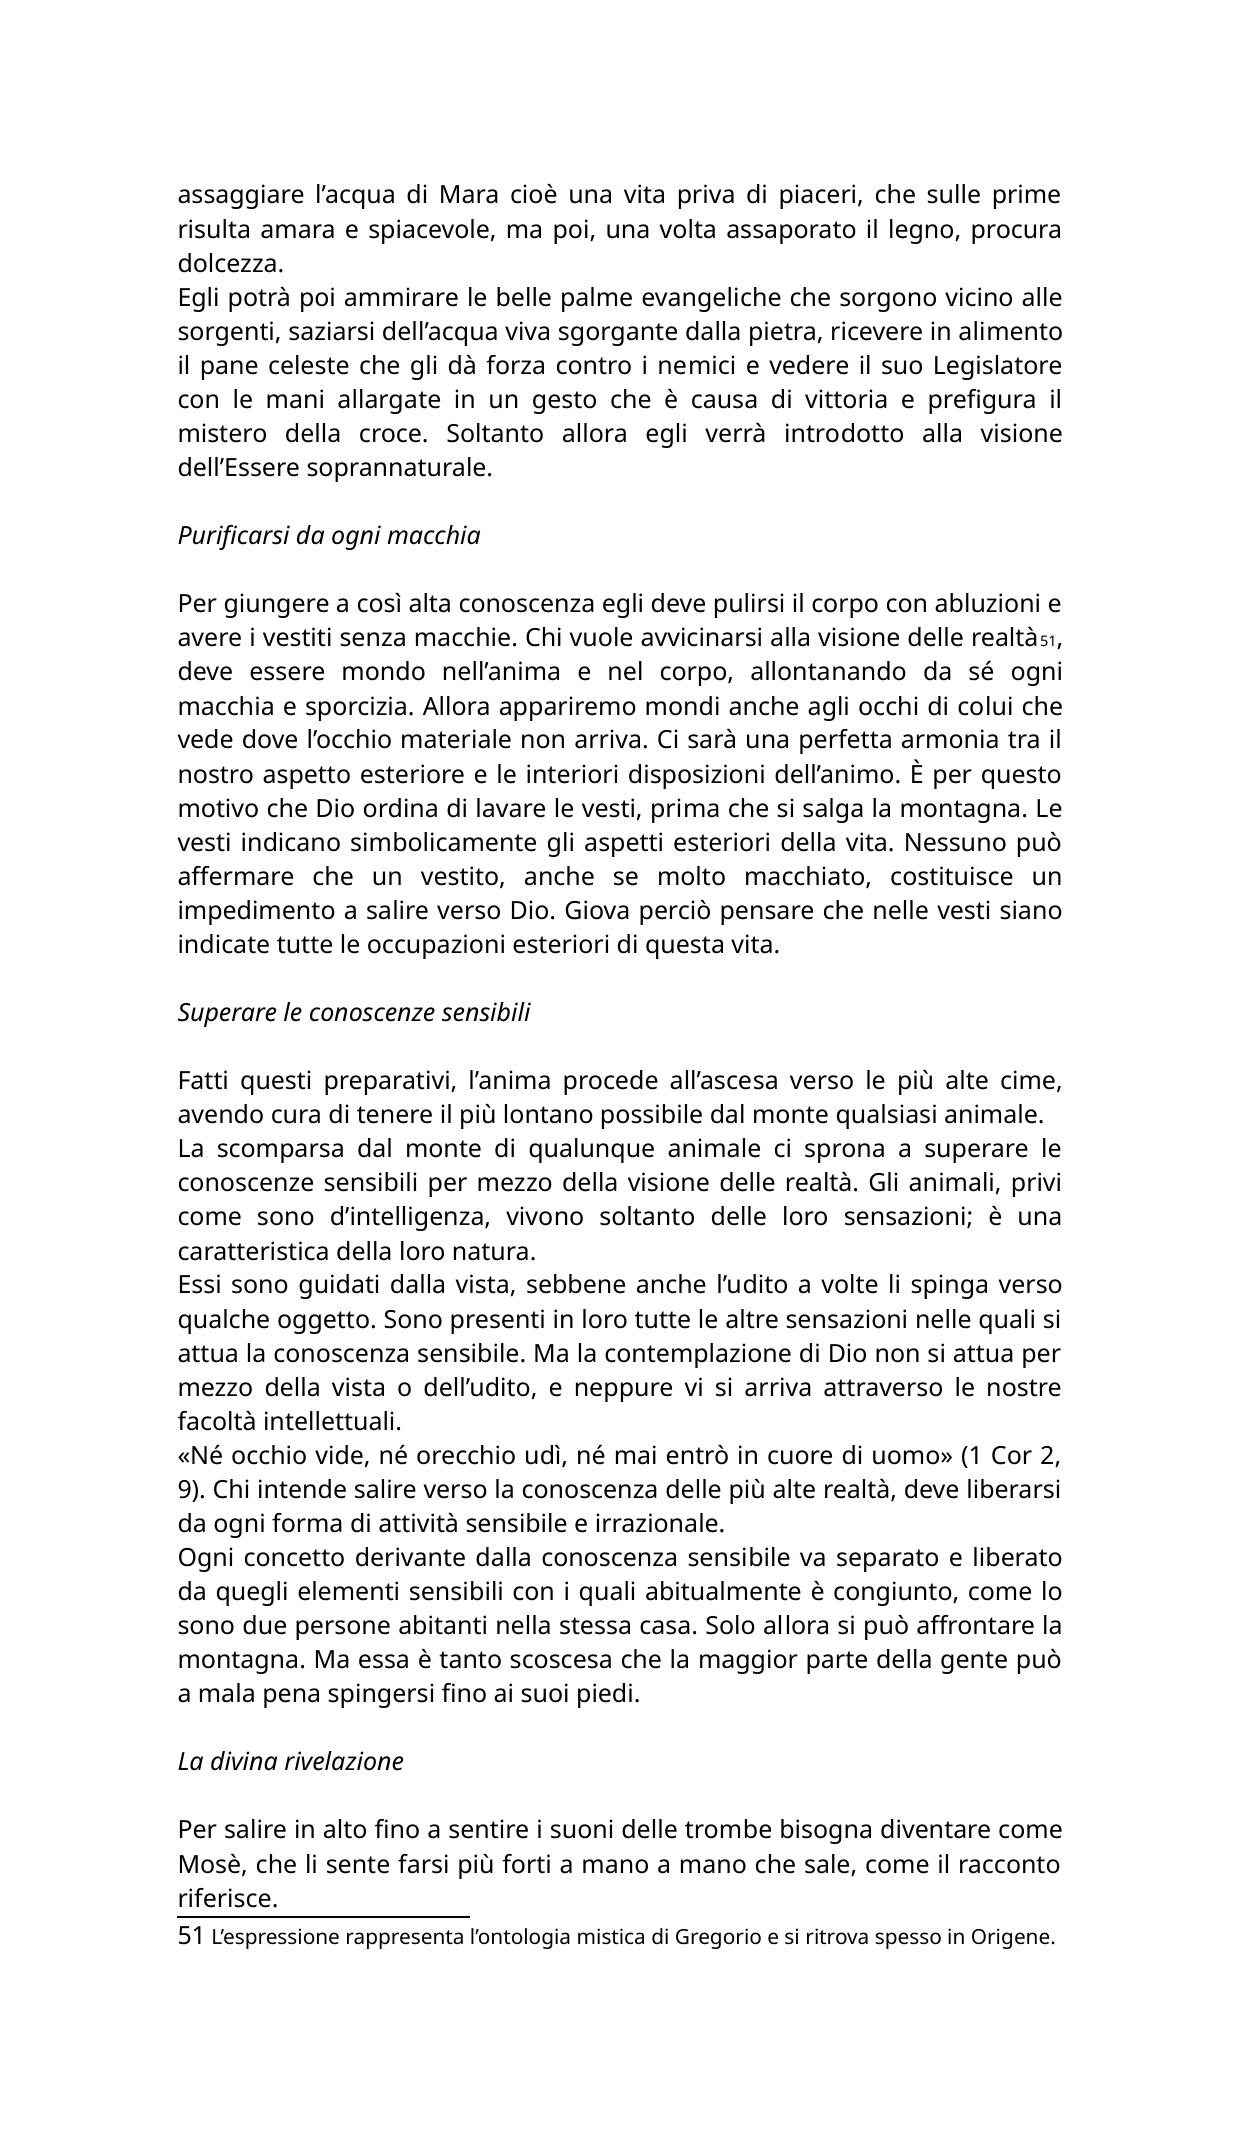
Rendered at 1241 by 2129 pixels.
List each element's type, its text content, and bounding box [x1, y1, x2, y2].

text L’espressione rappresenta l’ontologia mistica di Gregorio e si ritrova spesso in Origene. [177, 1917, 1063, 1951]
text Ogni concetto derivante dalla conoscenza sensi­bile va separato e liberato da quegli elementi sensi­bili con i quali abitualmente è congiunto, come lo sono due persone abitanti nella stessa casa. Solo al­lora si può affrontare la montagna. Ma essa è tanto scoscesa che la maggior parte della gente può a ma­la pena spingersi fino ai suoi piedi. [177, 1540, 1063, 1710]
text Per giungere a così alta conoscenza egli deve pulirsi il corpo con abluzioni e avere i vestiti senza macchie. Chi vuole avvicinarsi alla visione delle realtà, deve essere mondo nell’anima e nel corpo, allonta­nando da sé ogni macchia e sporcizia. Allora appariremo mondi anche agli occhi di co­lui che vede dove l’occhio materiale non arriva. Ci sarà una perfetta armonia tra il nostro aspetto este­riore e le interiori disposizioni dell’animo. È per questo motivo che Dio ordina di lavare le vesti, pri­ma che si salga la montagna. Le vesti indicano sim­bolicamente gli aspetti esteriori della vita. Nessuno può affermare che un vestito, anche se molto macchiato, costituisce un impedimento a sa­lire verso Dio. Giova perciò pensare che nelle vesti siano indi­cate tutte le occupazioni esteriori di questa vita. [177, 586, 1063, 961]
text La scomparsa dal monte di qualunque animale ci sprona a superare le conoscenze sensibili per mez­zo della visione delle realtà. Gli animali, privi come sono d’intelligenza, vivo­no soltanto delle loro sensazioni; è una caratteri­stica della loro natura. [177, 1131, 1063, 1267]
text Purificarsi da ogni macchia [177, 518, 1063, 552]
text Egli potrà poi ammirare le belle palme evangeli­che che sorgono vicino alle sorgenti, saziarsi del­l’acqua viva sgorgante dalla pietra, ricevere in ali­mento il pane celeste che gli dà forza contro i ne­mici e vedere il suo Legislatore con le mani allarga­te in un gesto che è causa di vittoria e prefigura il mistero della croce. Soltanto allora egli verrà intro­dotto alla visione dell’Essere soprannaturale. [177, 279, 1063, 484]
text Essi sono guidati dalla vista, sebbene anche l’u­dito a volte li spinga verso qualche oggetto. Sono presenti in loro tutte le altre sensazioni nelle quali si attua la conoscenza sensibile. Ma la contemplazione di Dio non si attua per mezzo della vista o dell’udito, e neppure vi si arriva attraverso le nostre facoltà intellettuali. [177, 1267, 1063, 1437]
text «Né occhio vide, né orecchio udì, né mai entrò in cuore di uomo» (1 Cor 2, 9). Chi intende salire verso la conoscenza delle più alte realtà, deve liberarsi da ogni forma di attività sensibile e irrazionale. [177, 1437, 1063, 1540]
text assaggiare l’acqua di Mara cioè una vita priva di piaceri, che sulle prime risulta amara e spiacevole, ma poi, una volta assaporato il legno, procura dolcezza. [177, 177, 1063, 279]
text Per salire in alto fino a sentire i suoni delle trom­be bisogna diventare come Mosè, che li sente farsi più forti a mano a mano che sale, come il racconto riferisce. [177, 1812, 1063, 1914]
text Fatti questi preparativi, l’anima procede all’asce­sa verso le più alte cime, avendo cura di tenere il più lontano possibile dal monte qualsiasi animale. [177, 1063, 1063, 1131]
text La divina rivelazione [177, 1744, 1063, 1778]
text Superare le conoscenze sensibili [177, 995, 1063, 1029]
